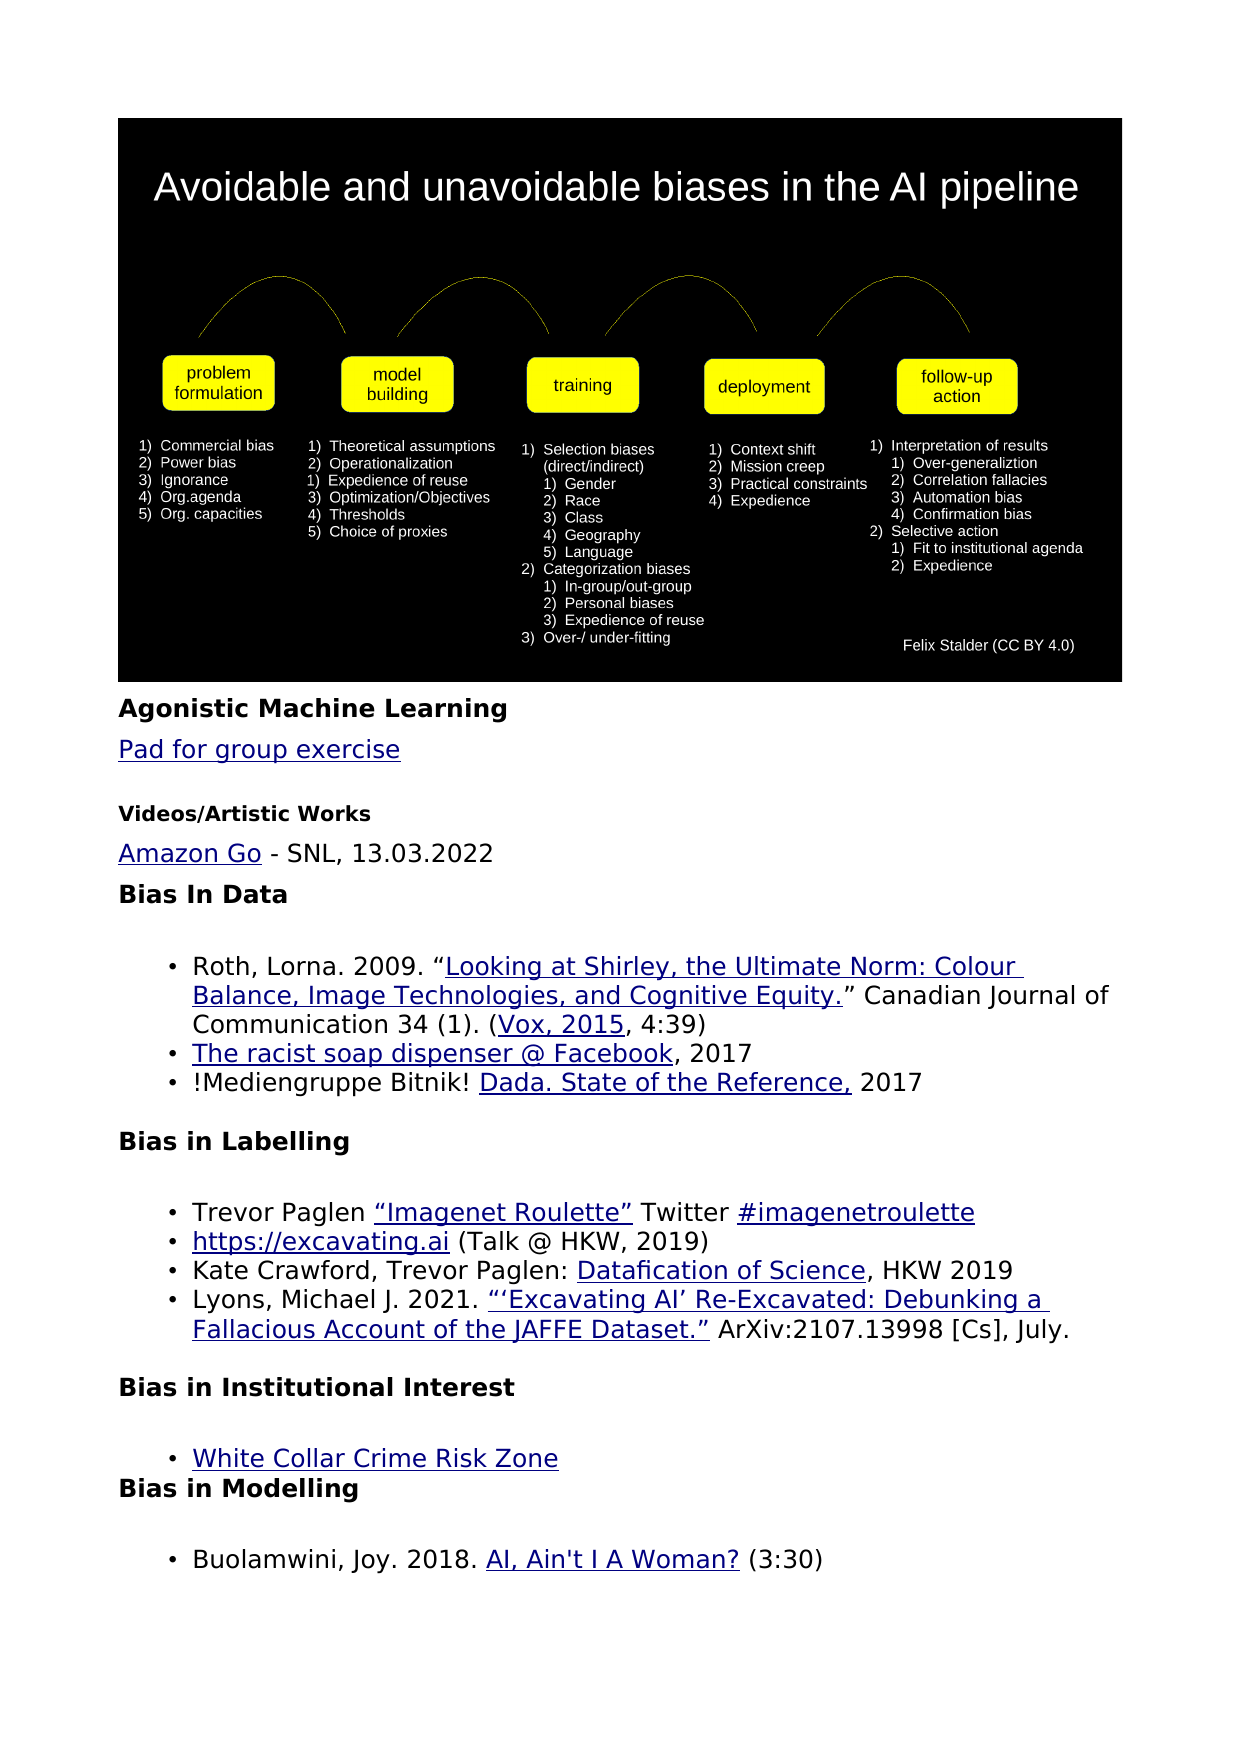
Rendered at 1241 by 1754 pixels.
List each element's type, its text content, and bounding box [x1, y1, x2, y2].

subtitle Videos/Artistic Works [118, 802, 1122, 826]
text Bias in Institutional Interest [118, 1373, 1122, 1403]
list Kate Crawford, Trevor Paglen: Datafication of Science, HKW 2019 [177, 1256, 1122, 1286]
text Bias in Modelling [118, 1474, 1122, 1503]
list White Collar Crime Risk Zone [177, 1444, 1122, 1474]
list https://excavating.ai (Talk @ HKW, 2019) [177, 1227, 1122, 1256]
text Agonistic Machine Learning [118, 694, 1122, 723]
list The racist soap dispenser @ Facebook, 2017 [177, 1039, 1122, 1068]
text Amazon Go - SNL, 13.03.2022 [118, 839, 1122, 868]
list Buolamwini, Joy. 2018. AI, Ain't I A Woman? (3:30) [177, 1545, 1122, 1574]
text Bias in Labelling [118, 1127, 1122, 1156]
text Pad for group exercise [118, 735, 1122, 764]
text Bias In Data [118, 881, 1122, 910]
list Roth, Lorna. 2009. “Looking at Shirley, the Ultimate Norm: Colour Balance, Image Technologies, and Cognitive Equity.” Canadian Journal of Communication 34 (1). (Vox, 2015, 4:39) [177, 952, 1122, 1039]
picture [118, 118, 1123, 682]
list Trevor Paglen “Imagenet Roulette” Twitter #imagenetroulette [177, 1198, 1122, 1227]
list !Mediengruppe Bitnik! Dada. State of the Reference, 2017 [177, 1068, 1122, 1097]
list Lyons, Michael J. 2021. “‘Excavating AI’ Re-Excavated: Debunking a Fallacious Account of the JAFFE Dataset.” ArXiv:2107.13998 [Cs], July. [177, 1286, 1122, 1344]
